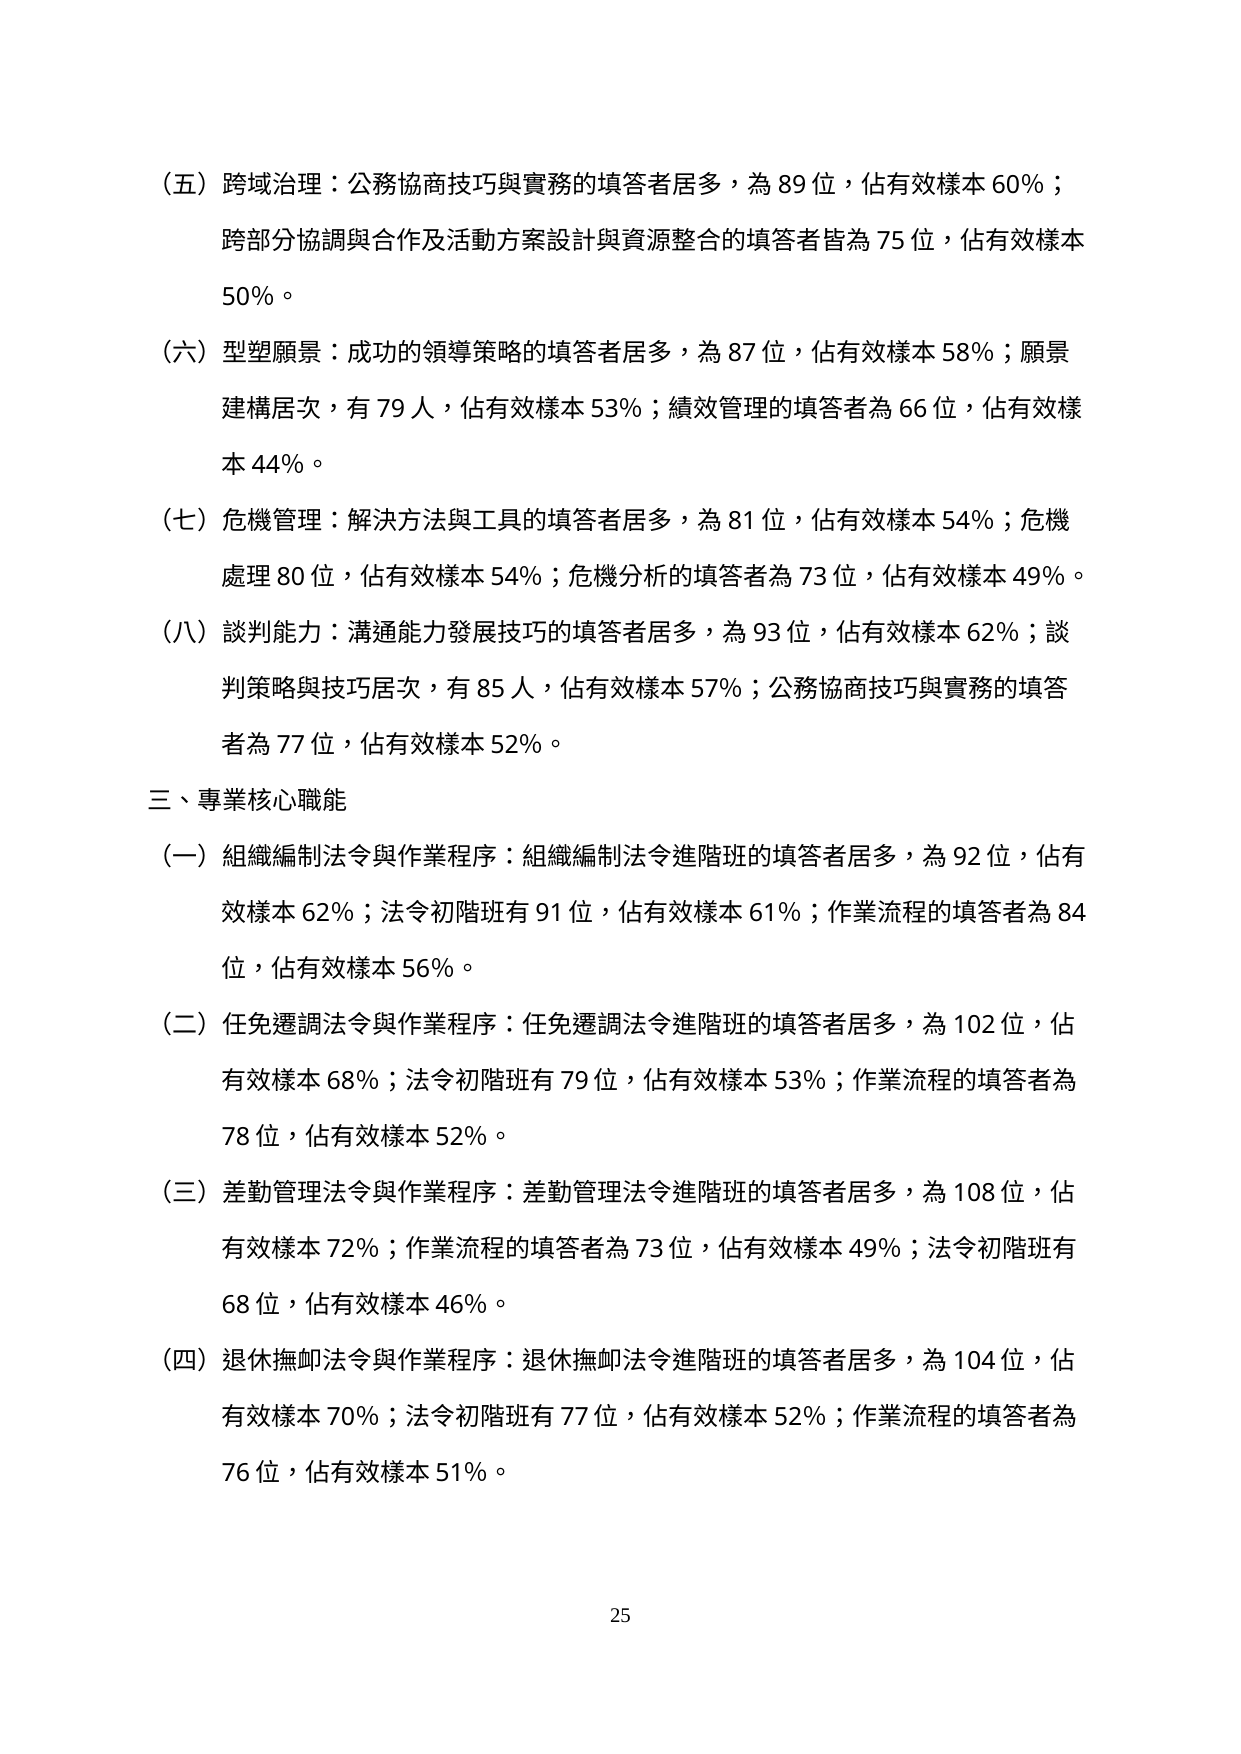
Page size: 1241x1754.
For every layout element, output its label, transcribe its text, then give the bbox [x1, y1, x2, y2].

text （六）型塑願景：成功的領導策略的填答者居多，為87位，佔有效樣本58％；願景建構居次，有79人，佔有效樣本53％；績效管理的填答者為66位，佔有效樣本44％。 [148, 332, 1092, 482]
text （七）危機管理：解決方法與工具的填答者居多，為81位，佔有效樣本54％；危機處理80位，佔有效樣本54％；危機分析的填答者為73位，佔有效樣本49％。 [148, 500, 1092, 593]
text （四）退休撫卹法令與作業程序：退休撫卹法令進階班的填答者居多，為104位，佔有效樣本70％；法令初階班有77位，佔有效樣本52％；作業流程的填答者為76位，佔有效樣本51％。 [148, 1340, 1092, 1490]
text （三）差勤管理法令與作業程序：差勤管理法令進階班的填答者居多，為108位，佔有效樣本72％；作業流程的填答者為73位，佔有效樣本49％；法令初階班有68位，佔有效樣本46％。 [148, 1172, 1092, 1322]
text （一）組織編制法令與作業程序：組織編制法令進階班的填答者居多，為92位，佔有效樣本62％；法令初階班有91位，佔有效樣本61％；作業流程的填答者為84位，佔有效樣本56％。 [148, 835, 1092, 985]
text （八）談判能力：溝通能力發展技巧的填答者居多，為93位，佔有效樣本62％；談判策略與技巧居次，有85人，佔有效樣本57％；公務協商技巧與實務的填答者為77位，佔有效樣本52％。 [148, 612, 1092, 762]
text （二）任免遷調法令與作業程序：任免遷調法令進階班的填答者居多，為102位，佔有效樣本68％；法令初階班有79位，佔有效樣本53％；作業流程的填答者為78位，佔有效樣本52％。 [148, 1003, 1092, 1153]
text （五）跨域治理：公務協商技巧與實務的填答者居多，為89位，佔有效樣本60％；跨部分協調與合作及活動方案設計與資源整合的填答者皆為75位，佔有效樣本50％。 [148, 163, 1092, 313]
text 三、專業核心職能 [148, 780, 1092, 817]
